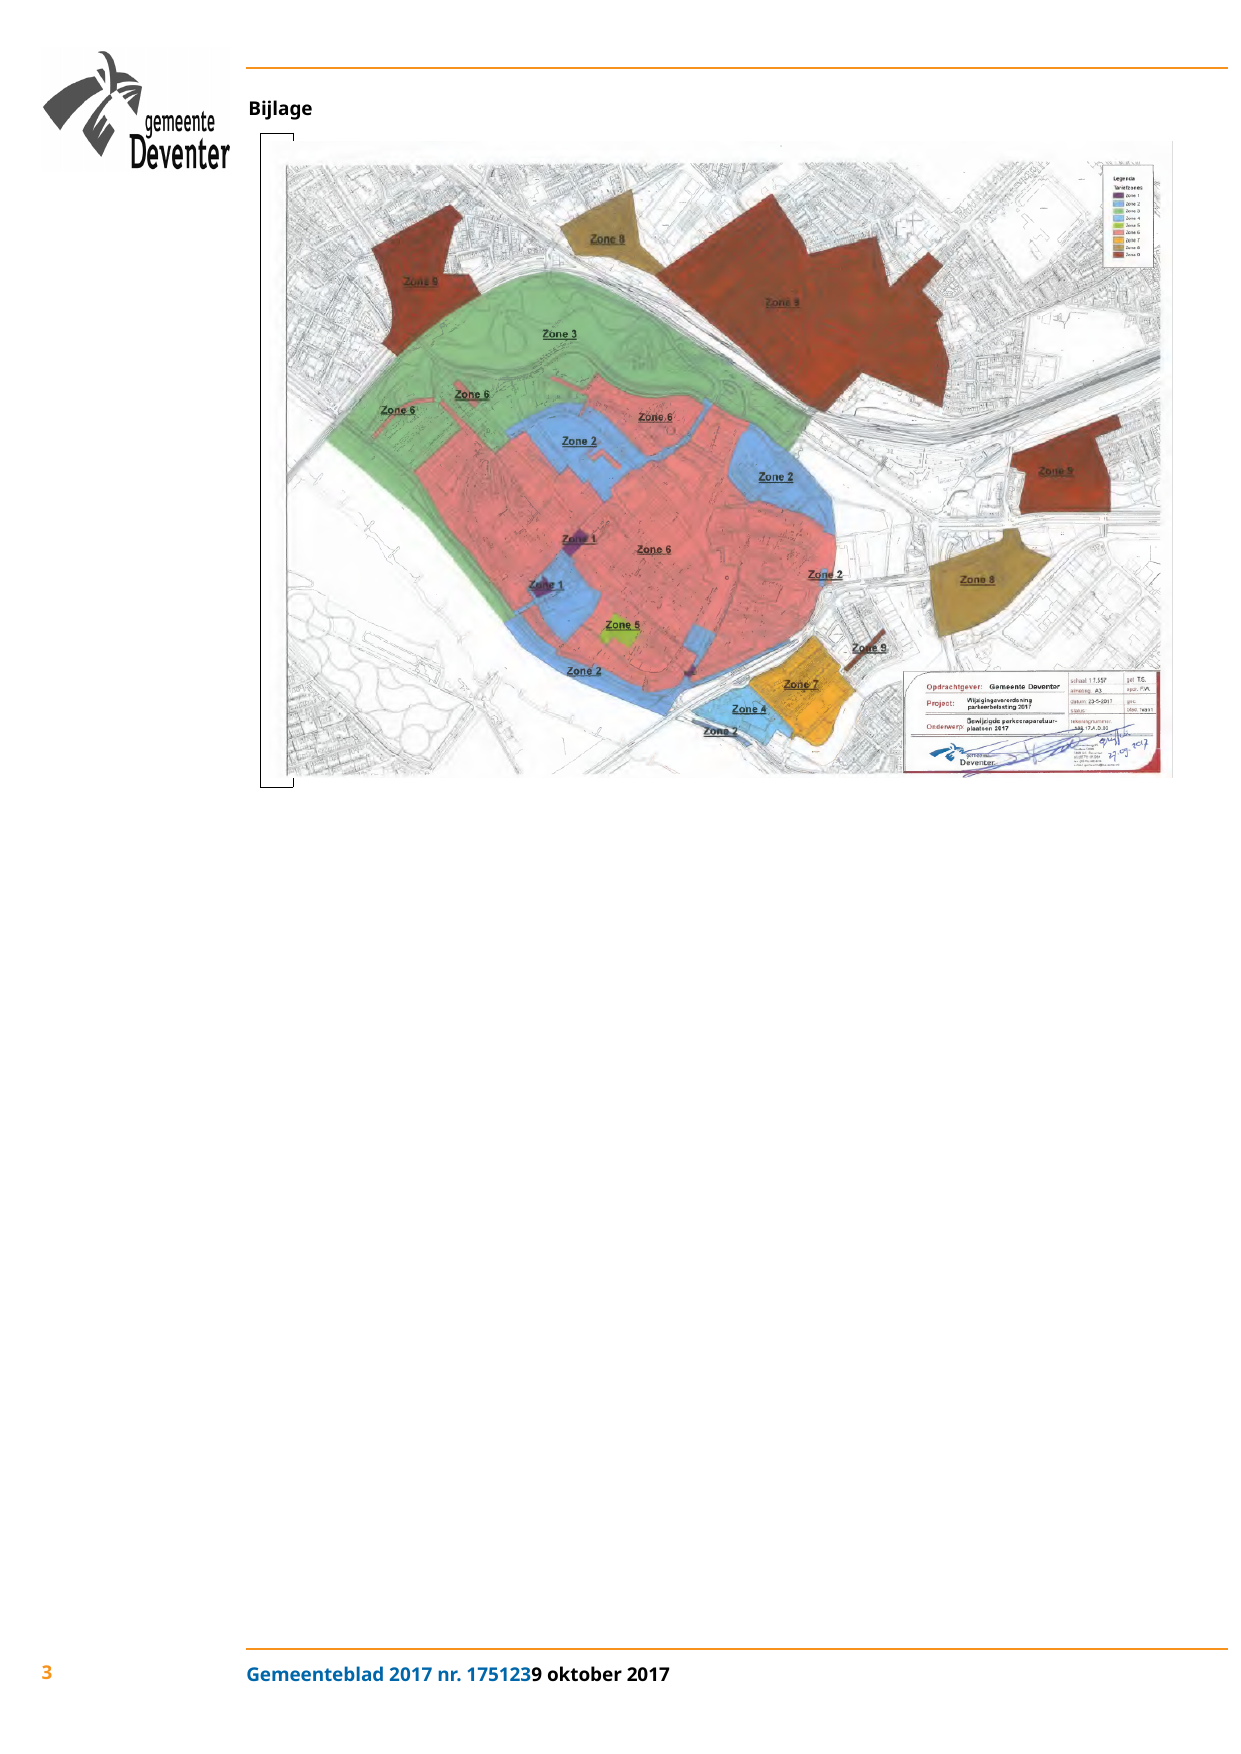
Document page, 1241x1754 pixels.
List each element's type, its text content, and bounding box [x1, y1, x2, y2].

picture [41, 47, 231, 172]
text Bijlage [248, 95, 1152, 121]
picture [268, 141, 1173, 778]
